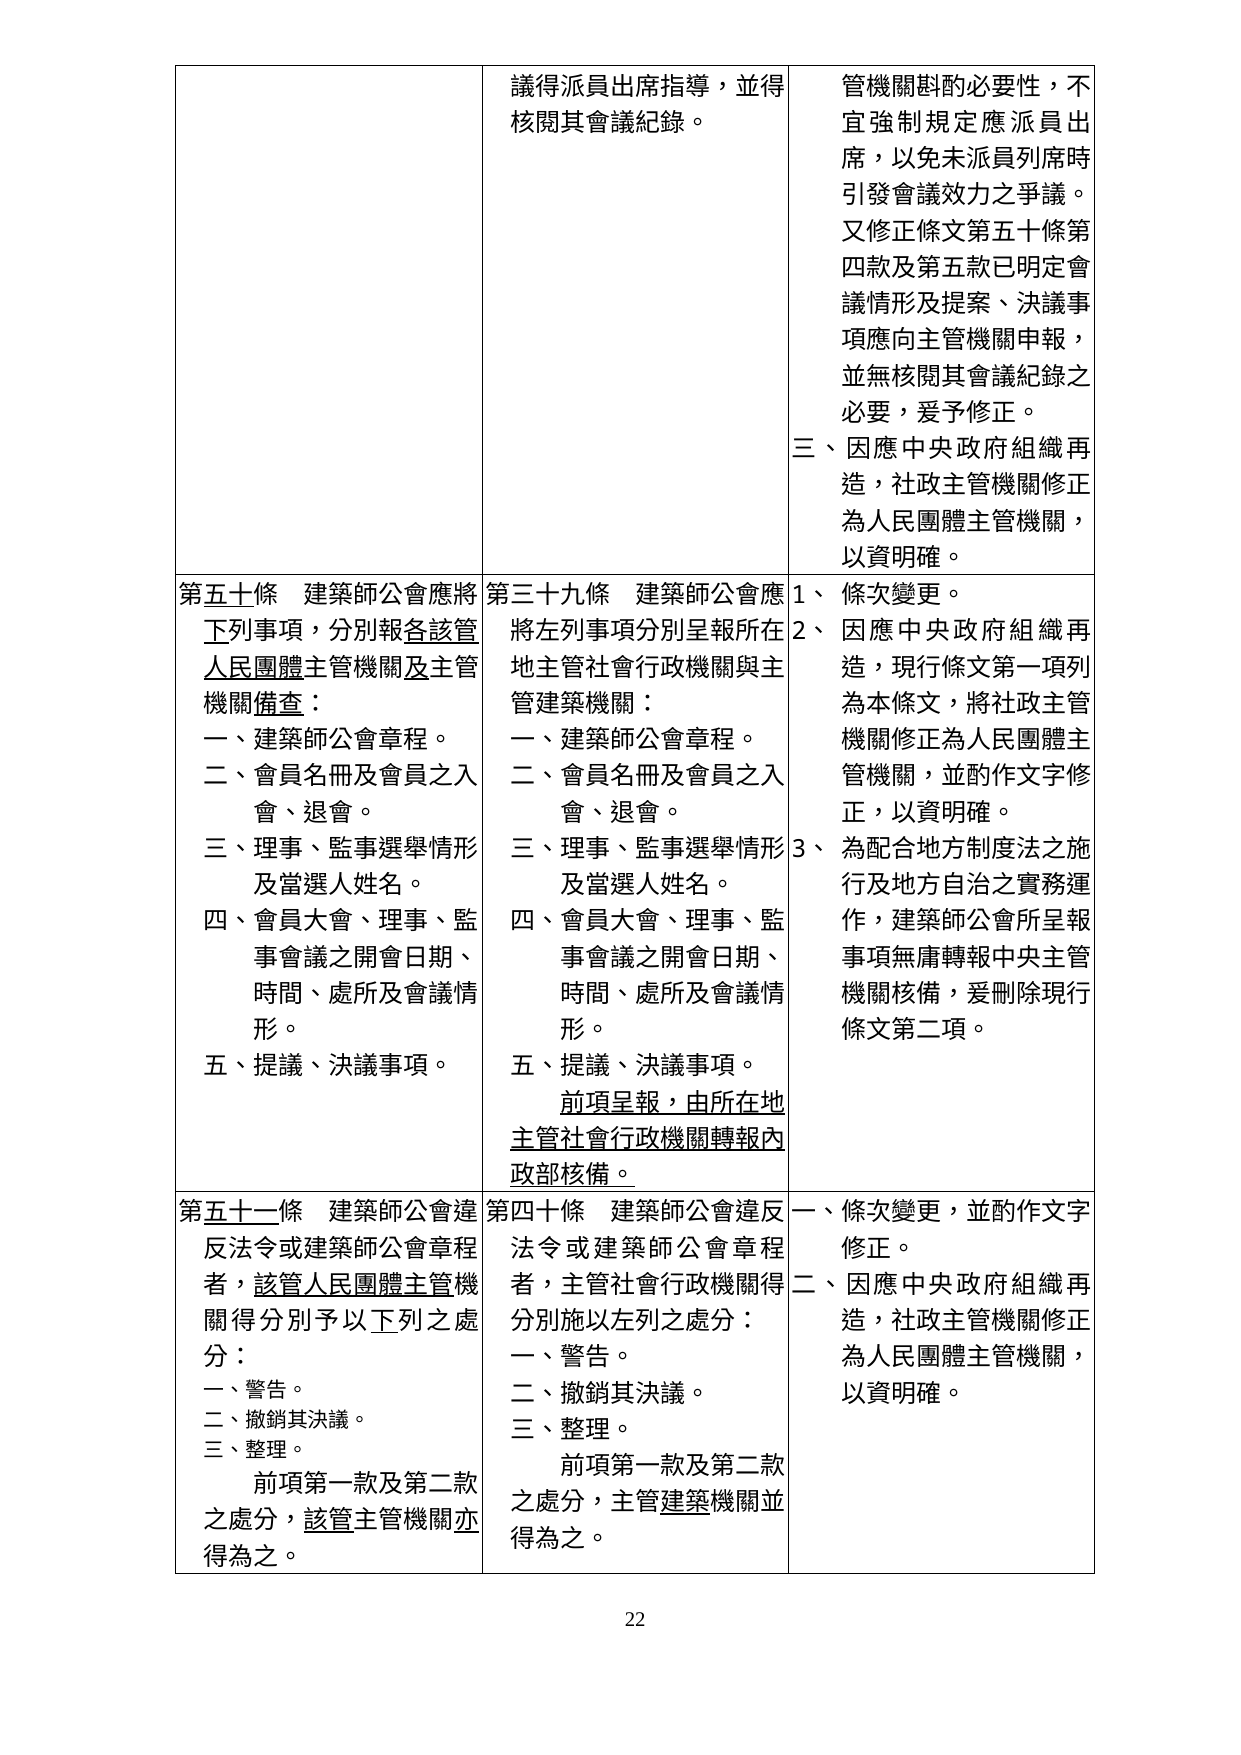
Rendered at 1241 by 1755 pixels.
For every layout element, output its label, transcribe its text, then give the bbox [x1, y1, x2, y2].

table_cell 一、條次變更，並酌作文字修正。 二、因應中央政府組織再造，社政主管機關修正為人民團體主管機關，以資明確。 [789, 1192, 1094, 1572]
table_cell 第三十九條 建築師公會應將左列事項分別呈報所在地主管社會行政機關與主管建築機關： 一、建築師公會章程。 二、會員名冊及會員之入會、退會。 三、理事、監事選舉情形及當選人姓名。 四、會員大會、理事、監事會議之開會日期、時間、處所及會議情形。 五、提議、決議事項。 前項呈報，由所在地主管社會行政機關轉報內政部核備。 [483, 575, 788, 1191]
table_cell 第五十一條 建築師公會違反法令或建築師公會章程者，該管人民團體主管機關得分別予以下列之處分： 一、警告。 二、撤銷其決議。 三、整理。 前項第一款及第二款之處分，該管主管機關亦得為之。 [176, 1192, 482, 1572]
table_cell 第五十條 建築師公會應將下列事項，分別報各該管人民團體主管機關及主管機關備查： 一、建築師公會章程。 二、會員名冊及會員之入會、退會。 三、理事、監事選舉情形及當選人姓名。 四、會員大會、理事、監事會議之開會日期、時間、處所及會議情形。 五、提議、決議事項。 [176, 575, 482, 1191]
table_cell 條次變更。 因應中央政府組織再造，現行條文第一項列為本條文，將社政主管機關修正為人民團體主管機關，並酌作文字修正，以資明確。 為配合地方制度法之施行及地方自治之實務運作，建築師公會所呈報事項無庸轉報中央主管機關核備，爰刪除現行條文第二項。 [789, 575, 1094, 1191]
table_cell 第四十條 建築師公會違反法令或建築師公會章程者，主管社會行政機關得分別施以左列之處分： 一、警告。 二、撤銷其決議。 三、整理。 前項第一款及第二款之處分，主管建築機關並得為之。 [483, 1192, 788, 1572]
table_cell 議得派員出席指導，並得核閱其會議紀錄。 [483, 66, 788, 573]
table_cell 管機關斟酌必要性，不宜強制規定應派員出席，以免未派員列席時引發會議效力之爭議。又修正條文第五十條第四款及第五款已明定會議情形及提案、決議事項應向主管機關申報，並無核閱其會議紀錄之必要，爰予修正。 三、因應中央政府組織再造，社政主管機關修正為人民團體主管機關，以資明確。 [789, 66, 1094, 573]
table_cell [176, 66, 482, 573]
